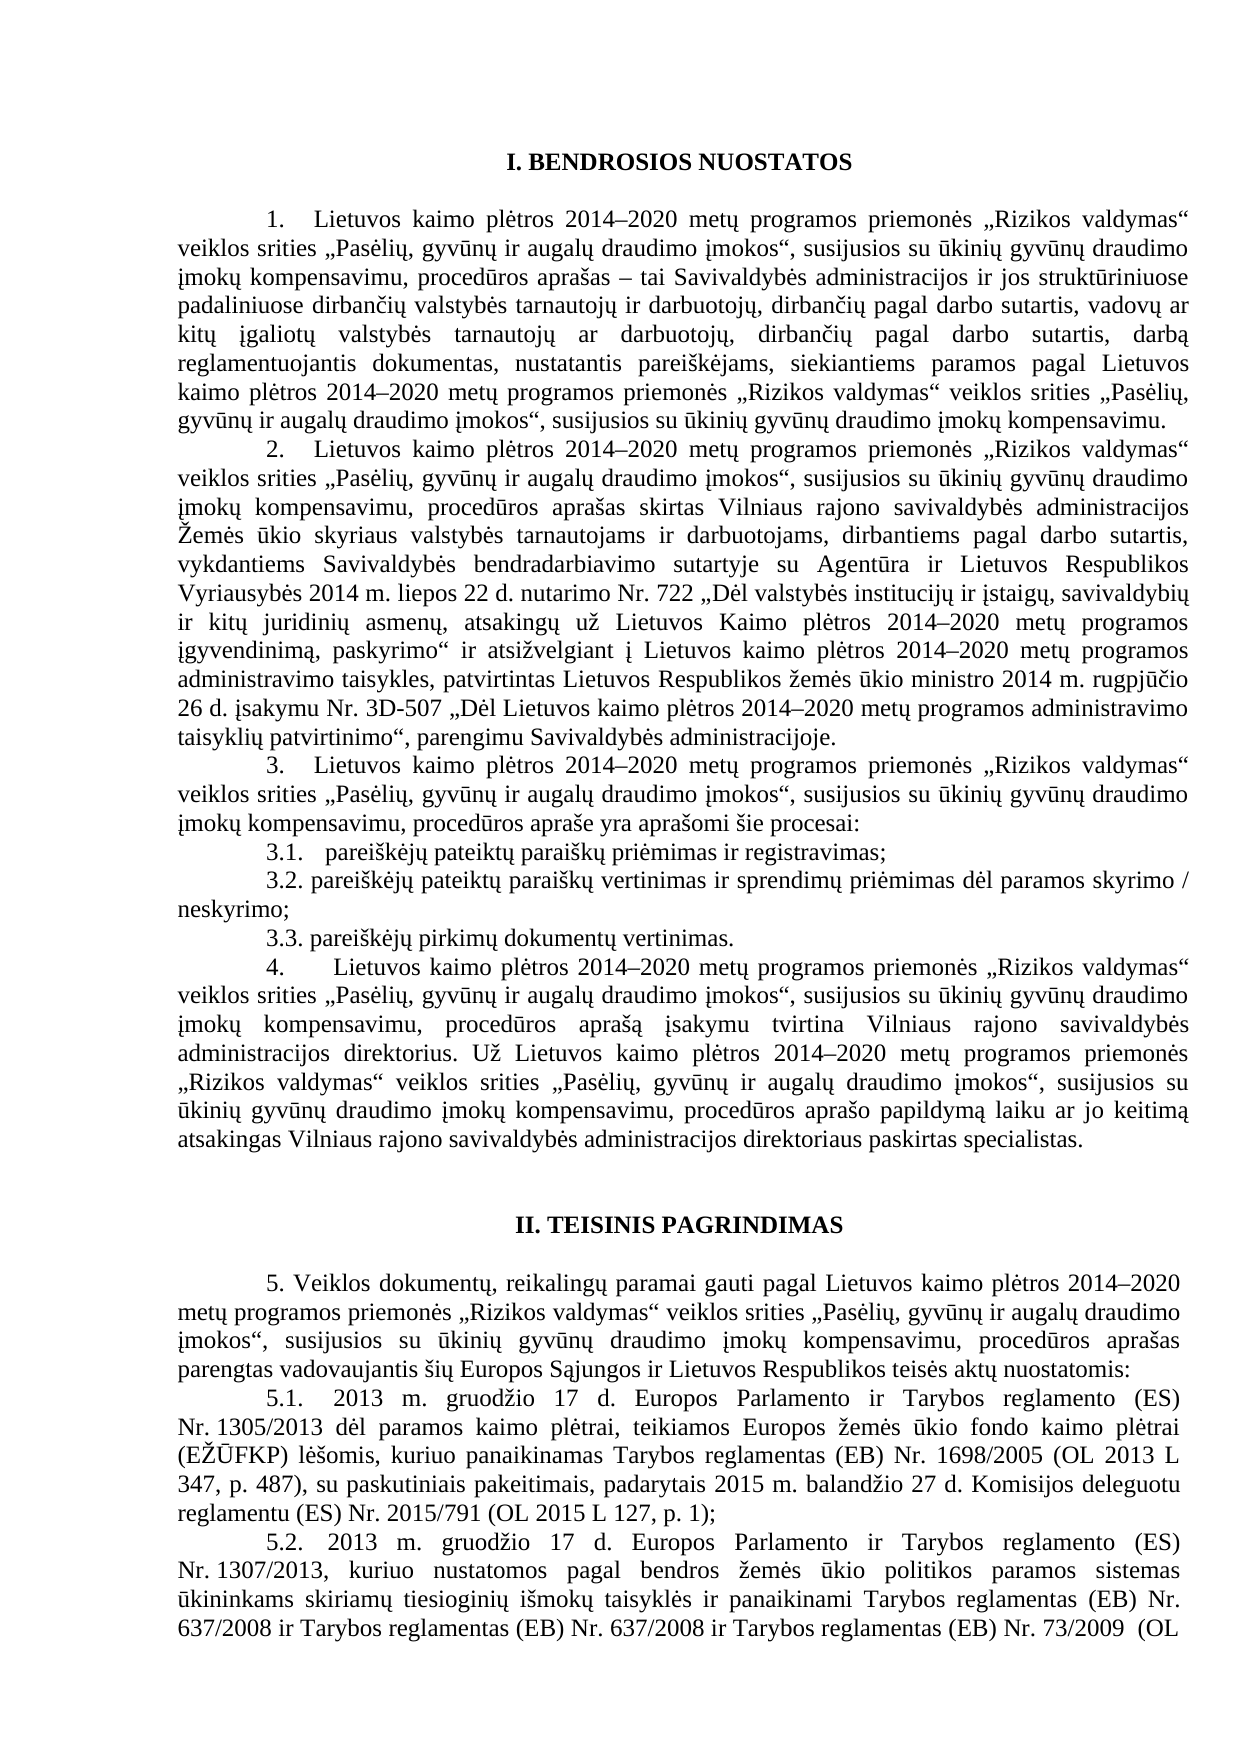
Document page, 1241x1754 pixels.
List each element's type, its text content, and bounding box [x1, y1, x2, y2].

text 3. Lietuvos kaimo plėtros 2014–2020 metų programos priemonės „Rizikos valdymas“ veiklos srities „Pasėlių, gyvūnų ir augalų draudimo įmokos“, susijusios su ūkinių gyvūnų draudimo įmokų kompensavimu, procedūros apraše yra aprašomi šie procesai: [177, 751, 1190, 837]
text 3.2. pareiškėjų pateiktų paraiškų vertinimas ir sprendimų priėmimas dėl paramos skyrimo / neskyrimo; [177, 866, 1190, 923]
text 2. Lietuvos kaimo plėtros 2014–2020 metų programos priemonės „Rizikos valdymas“ veiklos srities „Pasėlių, gyvūnų ir augalų draudimo įmokos“, susijusios su ūkinių gyvūnų draudimo įmokų kompensavimu, procedūros aprašas skirtas Vilniaus rajono savivaldybės administracijos Žemės ūkio skyriaus valstybės tarnautojams ir darbuotojams, dirbantiems pagal darbo sutartis, vykdantiems Savivaldybės bendradarbiavimo sutartyje su Agentūra ir Lietuvos Respublikos Vyriausybės 2014 m. liepos 22 d. nutarimo Nr. 722 „Dėl valstybės institucijų ir įstaigų, savivaldybių ir kitų juridinių asmenų, atsakingų už Lietuvos Kaimo plėtros 2014–2020 metų programos įgyvendinimą, paskyrimo“ ir atsižvelgiant į Lietuvos kaimo plėtros 2014–2020 metų programos administravimo taisykles, patvirtintas Lietuvos Respublikos žemės ūkio ministro 2014 m. rugpjūčio 26 d. įsakymu Nr. 3D-507 „Dėl Lietuvos kaimo plėtros 2014–2020 metų programos administravimo taisyklių patvirtinimo“, parengimu Savivaldybės administracijoje. [177, 434, 1190, 751]
text 5.2. 2013 m. gruodžio 17 d. Europos Parlamento ir Tarybos reglamento (ES) Nr. 1307/2013, kuriuo nustatomos pagal bendros žemės ūkio politikos paramos sistemas ūkininkams skiriamų tiesioginių išmokų taisyklės ir panaikinami Tarybos reglamentas (EB) Nr. 637/2008 ir Tarybos reglamentas (EB) Nr. 637/2008 ir Tarybos reglamentas (EB) Nr. 73/2009 (OL [177, 1527, 1181, 1642]
text 1. Lietuvos kaimo plėtros 2014–2020 metų programos priemonės „Rizikos valdymas“ veiklos srities „Pasėlių, gyvūnų ir augalų draudimo įmokos“, susijusios su ūkinių gyvūnų draudimo įmokų kompensavimu, procedūros aprašas – tai Savivaldybės administracijos ir jos struktūriniuose padaliniuose dirbančių valstybės tarnautojų ir darbuotojų, dirbančių pagal darbo sutartis, vadovų ar kitų įgaliotų valstybės tarnautojų ar darbuotojų, dirbančių pagal darbo sutartis, darbą reglamentuojantis dokumentas, nustatantis pareiškėjams, siekiantiems paramos pagal Lietuvos kaimo plėtros 2014–2020 metų programos priemonės „Rizikos valdymas“ veiklos srities „Pasėlių, gyvūnų ir augalų draudimo įmokos“, susijusios su ūkinių gyvūnų draudimo įmokų kompensavimu. [177, 204, 1190, 434]
text 5. Veiklos dokumentų, reikalingų paramai gauti pagal Lietuvos kaimo plėtros 2014–2020 metų programos priemonės „Rizikos valdymas“ veiklos srities „Pasėlių, gyvūnų ir augalų draudimo įmokos“, susijusios su ūkinių gyvūnų draudimo įmokų kompensavimu, procedūros aprašas parengtas vadovaujantis šių Europos Sąjungos ir Lietuvos Respublikos teisės aktų nuostatomis: [177, 1268, 1181, 1383]
text 5.1. 2013 m. gruodžio 17 d. Europos Parlamento ir Tarybos reglamento (ES) Nr. 1305/2013 dėl paramos kaimo plėtrai, teikiamos Europos žemės ūkio fondo kaimo plėtrai (EŽŪFKP) lėšomis, kuriuo panaikinamas Tarybos reglamentas (EB) Nr. 1698/2005 (OL 2013 L 347, p. 487), su paskutiniais pakeitimais, padarytais 2015 m. balandžio 27 d. Komisijos deleguotu reglamentu (ES) Nr. 2015/791 (OL 2015 L 127, p. 1); [177, 1383, 1181, 1527]
text I. BENDROSIOS NUOSTATOS [177, 147, 1181, 176]
text 3.3. pareiškėjų pirkimų dokumentų vertinimas. [177, 923, 1190, 952]
text 4. Lietuvos kaimo plėtros 2014–2020 metų programos priemonės „Rizikos valdymas“ veiklos srities „Pasėlių, gyvūnų ir augalų draudimo įmokos“, susijusios su ūkinių gyvūnų draudimo įmokų kompensavimu, procedūros aprašą įsakymu tvirtina Vilniaus rajono savivaldybės administracijos direktorius. Už Lietuvos kaimo plėtros 2014–2020 metų programos priemonės „Rizikos valdymas“ veiklos srities „Pasėlių, gyvūnų ir augalų draudimo įmokos“, susijusios su ūkinių gyvūnų draudimo įmokų kompensavimu, procedūros aprašo papildymą laiku ar jo keitimą atsakingas Vilniaus rajono savivaldybės administracijos direktoriaus paskirtas specialistas. [177, 952, 1190, 1153]
text II. TEISINIS PAGRINDIMAS [177, 1211, 1181, 1239]
text 3.1. pareiškėjų pateiktų paraiškų priėmimas ir registravimas; [177, 837, 1190, 866]
